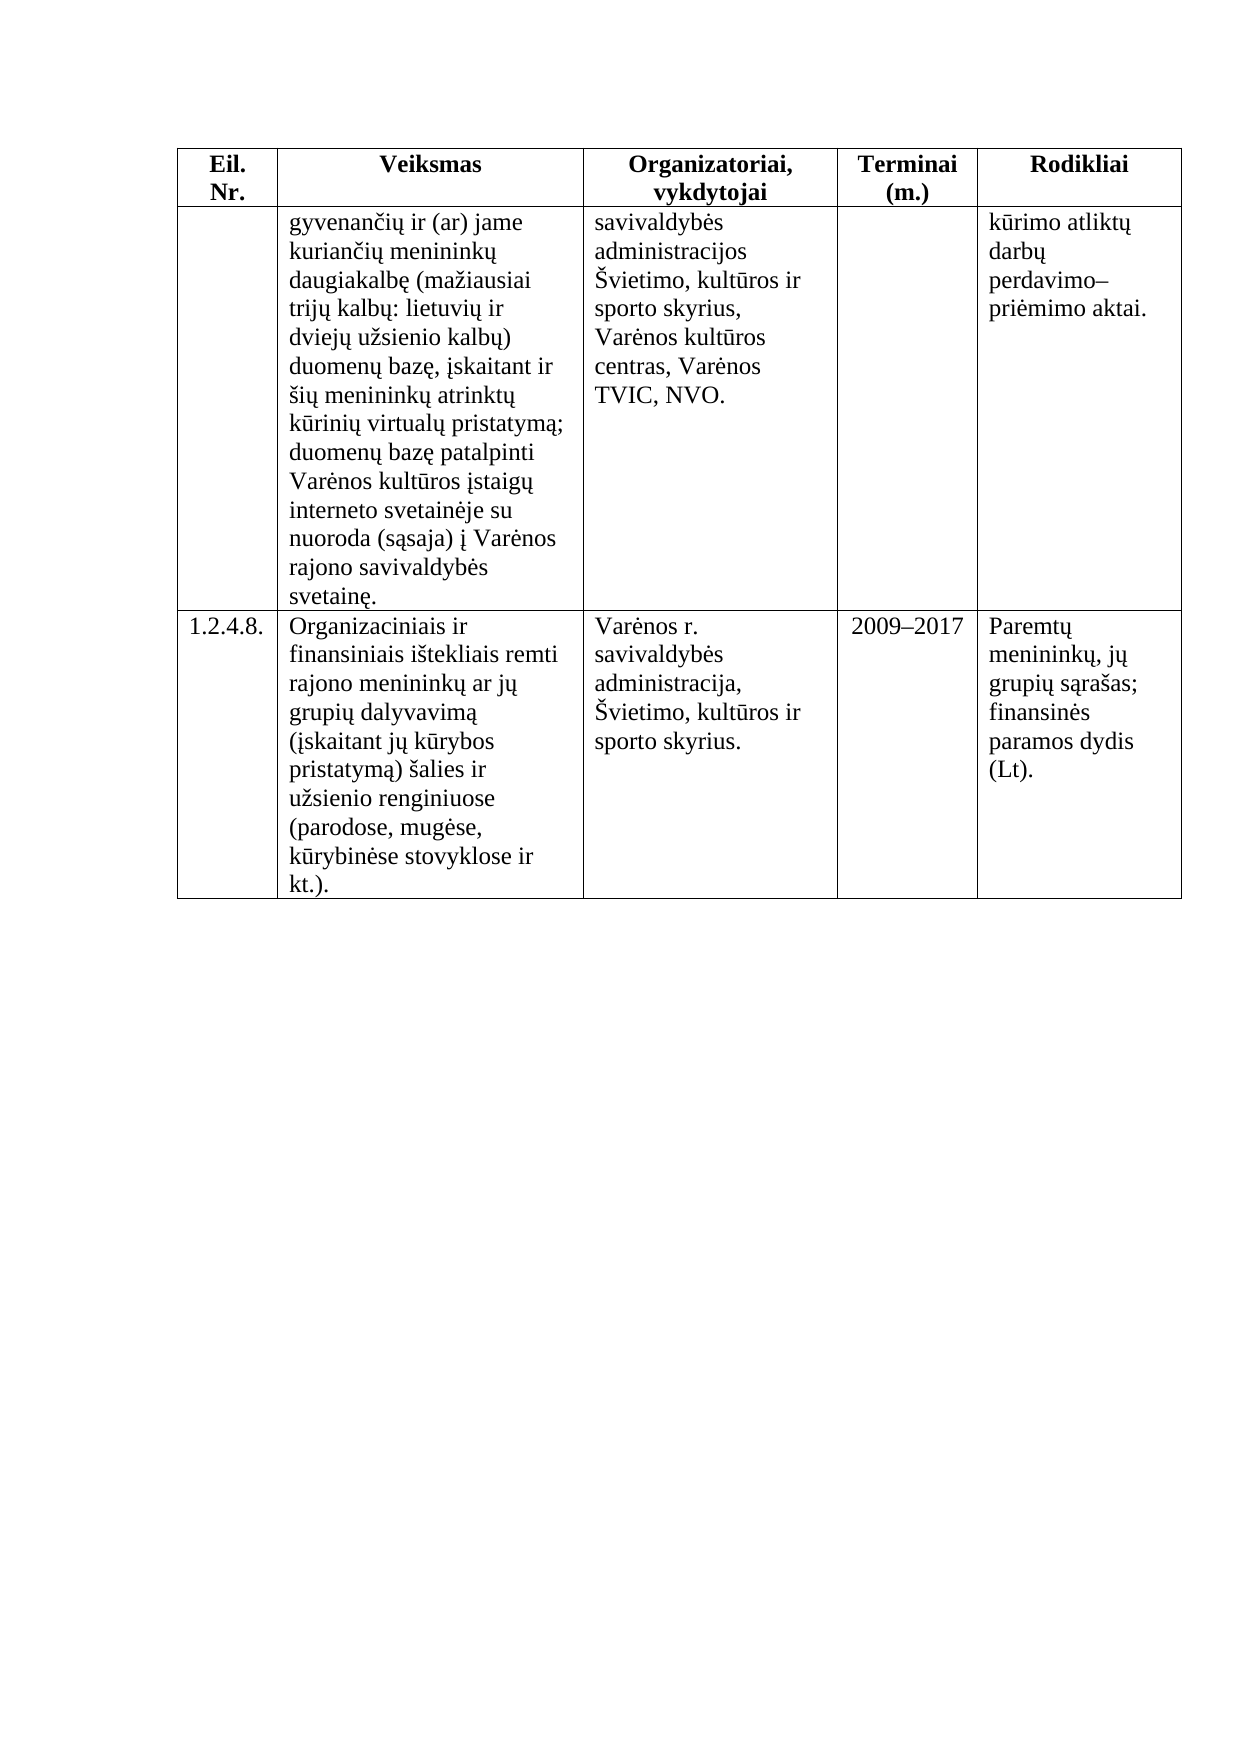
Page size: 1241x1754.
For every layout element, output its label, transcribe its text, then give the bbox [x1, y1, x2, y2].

table_cell kūrimo atliktų darbų perdavimo–priėmimo aktai. [978, 207, 1181, 610]
table_header Terminai (m.) [838, 149, 977, 206]
table_cell Organizaciniais ir finansiniais ištekliais remti rajono menininkų ar jų grupių dalyvavimą (įskaitant jų kūrybos pristatymą) šalies ir užsienio renginiuose (parodose, mugėse, kūrybinėse stovyklose ir kt.). [278, 611, 583, 898]
table_header Eil. Nr. [178, 149, 277, 206]
table_header Rodikliai [978, 149, 1181, 206]
table_cell savivaldybės administracijos Švietimo, kultūros ir sporto skyrius, Varėnos kultūros centras, Varėnos TVIC, NVO. [584, 207, 837, 610]
table_cell [178, 207, 277, 610]
table_cell [838, 207, 977, 610]
table_header Organizatoriai, vykdytojai [584, 149, 837, 206]
table_cell Varėnos r. savivaldybės administracija, Švietimo, kultūros ir sporto skyrius. [584, 611, 837, 898]
table_cell 1.2.4.8. [178, 611, 277, 898]
table_cell 2009–2017 [838, 611, 977, 898]
table_cell gyvenančių ir (ar) jame kuriančių menininkų daugiakalbę (mažiausiai trijų kalbų: lietuvių ir dviejų užsienio kalbų) duomenų bazę, įskaitant ir šių menininkų atrinktų kūrinių virtualų pristatymą; duomenų bazę patalpinti Varėnos kultūros įstaigų interneto svetainėje su nuoroda (sąsaja) į Varėnos rajono savivaldybės svetainę. [278, 207, 583, 610]
table_header Veiksmas [278, 149, 583, 206]
table_cell Paremtų menininkų, jų grupių sąrašas; finansinės paramos dydis (Lt). [978, 611, 1181, 898]
